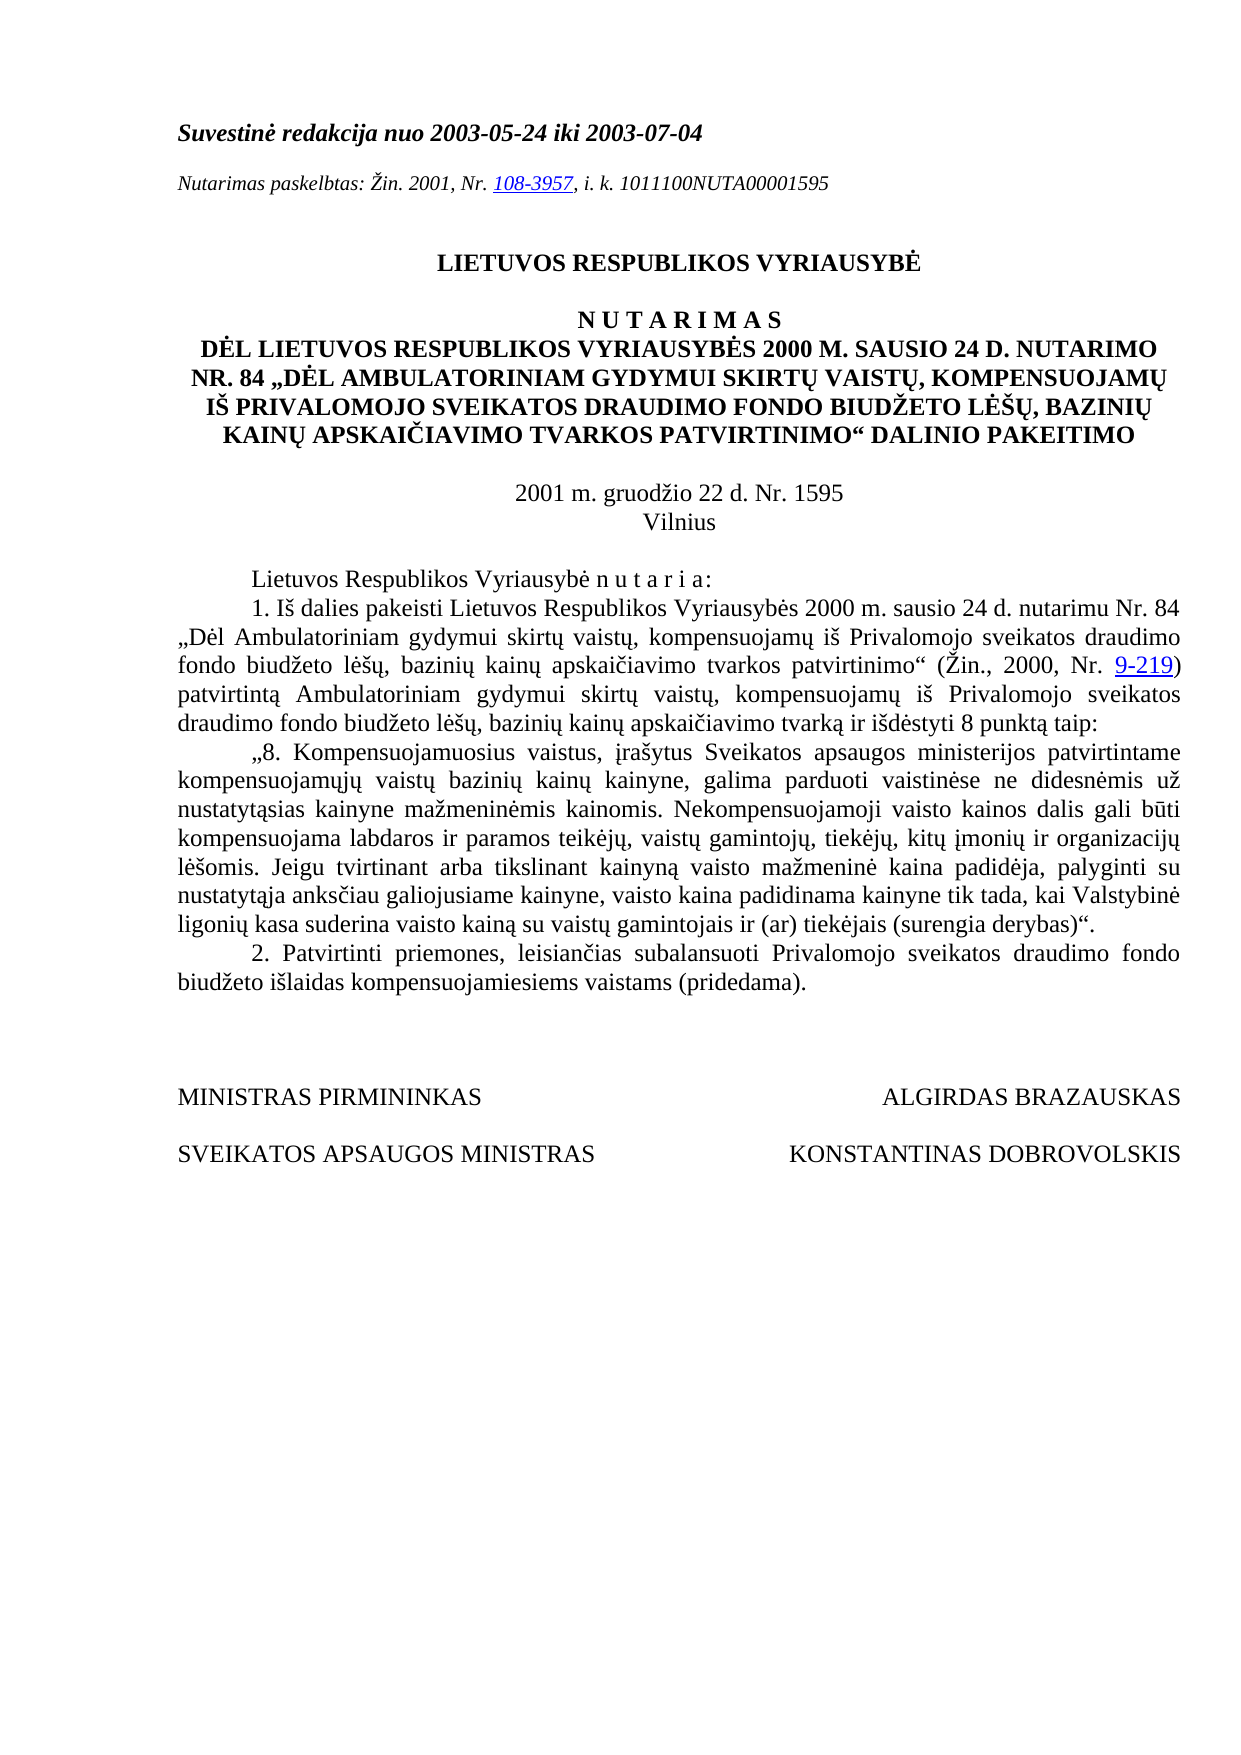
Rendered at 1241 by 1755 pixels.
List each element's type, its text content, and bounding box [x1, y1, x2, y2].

text N U T A R I M A S [177, 305, 1181, 334]
text 2. Patvirtinti priemones, leisiančias subalansuoti Privalomojo sveikatos draudimo fondo biudžeto išlaidas kompensuojamiesiems vaistams (pridedama). [177, 938, 1181, 995]
text Nutarimas paskelbtas: Žin. 2001, Nr. 108-3957, i. k. 1011100NUTA00001595 [177, 171, 1181, 195]
text 2001 m. gruodžio 22 d. Nr. 1595 [177, 478, 1181, 507]
text DĖL LIETUVOS RESPUBLIKOS VYRIAUSYBĖS 2000 M. SAUSIO 24 D. NUTARIMO NR. 84 „DĖL AMBULATORINIAM GYDYMUI SKIRTŲ VAISTŲ, KOMPENSUOJAMŲ IŠ PRIVALOMOJO SVEIKATOS DRAUDIMO FONDO BIUDŽETO LĖŠŲ, BAZINIŲ KAINŲ APSKAIČIAVIMO TVARKOS PATVIRTINIMO“ DALINIO PAKEITIMO [177, 334, 1181, 449]
text Vilnius [177, 507, 1181, 535]
text Ministras Pirmininkas Algirdas Brazauskas [177, 1082, 1181, 1110]
text Suvestinė redakcija nuo 2003-05-24 iki 2003-07-04 [177, 118, 1181, 147]
text Lietuvos Respublikos Vyriausybė nutaria: [177, 564, 1181, 593]
text LIETUVOS RESPUBLIKOS VYRIAUSYBĖ [177, 248, 1181, 277]
text 1. Iš dalies pakeisti Lietuvos Respublikos Vyriausybės 2000 m. sausio 24 d. nutarimu Nr. 84 „Dėl Ambulatoriniam gydymui skirtų vaistų, kompensuojamų iš Privalomojo sveikatos draudimo fondo biudžeto lėšų, bazinių kainų apskaičiavimo tvarkos patvirtinimo“ (Žin., 2000, Nr. 9-219) patvirtintą Ambulatoriniam gydymui skirtų vaistų, kompensuojamų iš Privalomojo sveikatos draudimo fondo biudžeto lėšų, bazinių kainų apskaičiavimo tvarką ir išdėstyti 8 punktą taip: [177, 593, 1181, 737]
text Sveikatos apsaugos ministras Konstantinas Dobrovolskis [177, 1139, 1181, 1168]
text „8. Kompensuojamuosius vaistus, įrašytus Sveikatos apsaugos ministerijos patvirtintame kompensuojamųjų vaistų bazinių kainų kainyne, galima parduoti vaistinėse ne didesnėmis už nustatytąsias kainyne mažmeninėmis kainomis. Nekompensuojamoji vaisto kainos dalis gali būti kompensuojama labdaros ir paramos teikėjų, vaistų gamintojų, tiekėjų, kitų įmonių ir organizacijų lėšomis. Jeigu tvirtinant arba tikslinant kainyną vaisto mažmeninė kaina padidėja, palyginti su nustatytąja anksčiau galiojusiame kainyne, vaisto kaina padidinama kainyne tik tada, kai Valstybinė ligonių kasa suderina vaisto kainą su vaistų gamintojais ir (ar) tiekėjais (surengia derybas)“. [177, 737, 1181, 938]
